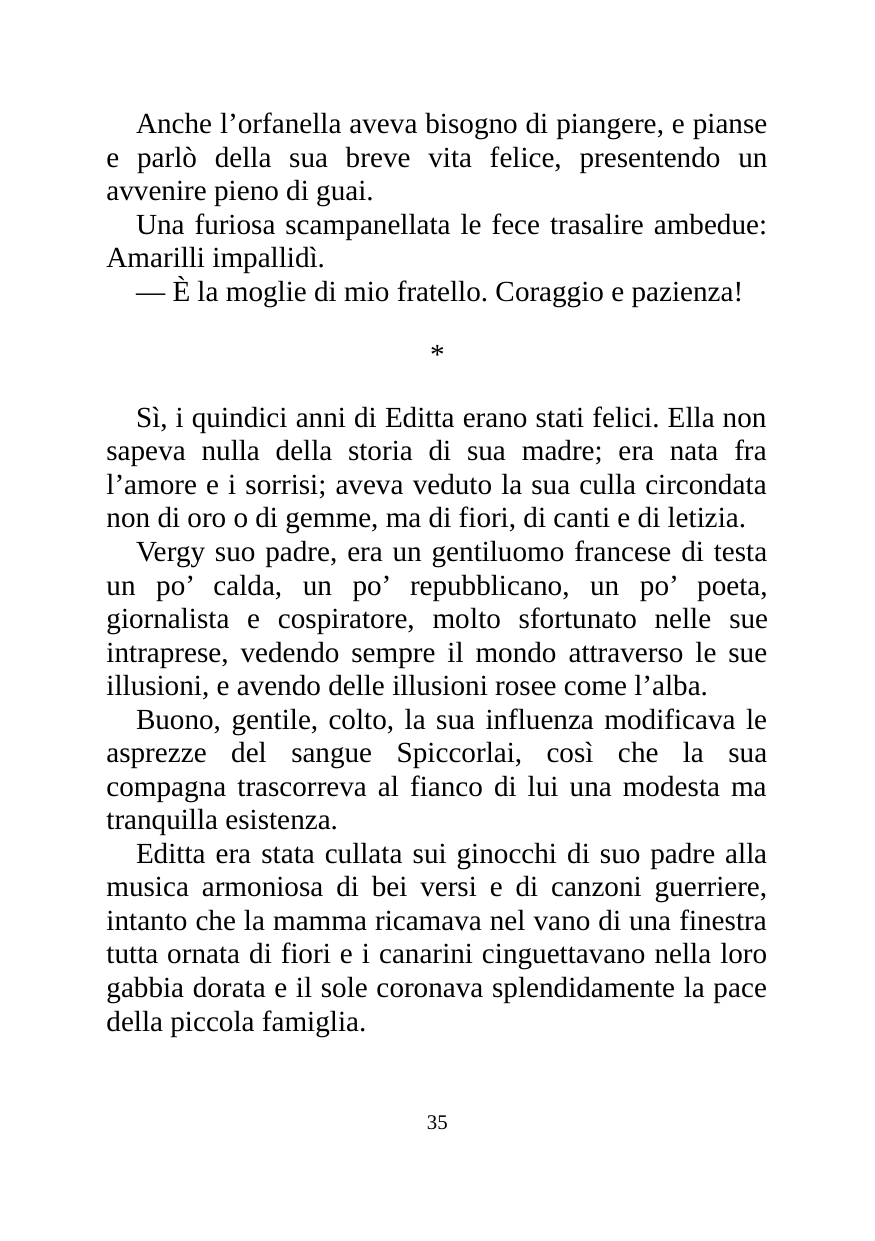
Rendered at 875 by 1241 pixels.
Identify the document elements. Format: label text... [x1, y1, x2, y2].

text Sì, i quindici anni di Editta erano stati felici. Ella non sapeva nulla della storia di sua madre; era nata fra l’amore e i sorrisi; aveva veduto la sua culla circondata non di oro o di gemme, ma di fiori, di canti e di letizia. [106, 400, 768, 534]
text Buono, gentile, colto, la sua influenza modificava le asprezze del sangue Spiccorlai, così che la sua compagna trascorreva al fianco di lui una modesta ma tranquilla esistenza. [106, 702, 768, 836]
text * [106, 337, 768, 371]
text Una furiosa scampanellata le fece trasalire ambedue: Amarilli impallidì. [106, 207, 768, 274]
text Anche l’orfanella aveva bisogno di piangere, e pianse e parlò della sua breve vita felice, presentendo un avvenire pieno di guai. [106, 106, 768, 207]
text Editta era stata cullata sui ginocchi di suo padre alla musica armoniosa di bei versi e di canzoni guerriere, intanto che la mamma ricamava nel vano di una finestra tutta ornata di fiori e i canarini cinguettavano nella loro gabbia dorata e il sole coronava splendidamente la pace della piccola famiglia. [106, 836, 768, 1037]
text — È la moglie di mio fratello. Coraggio e pazienza! [106, 274, 768, 307]
text Vergy suo padre, era un gentiluomo francese di testa un po’ calda, un po’ repubblicano, un po’ poeta, giornalista e cospiratore, molto sfortunato nelle sue intraprese, vedendo sempre il mondo attraverso le sue illusioni, e avendo delle illusioni rosee come l’alba. [106, 534, 768, 702]
